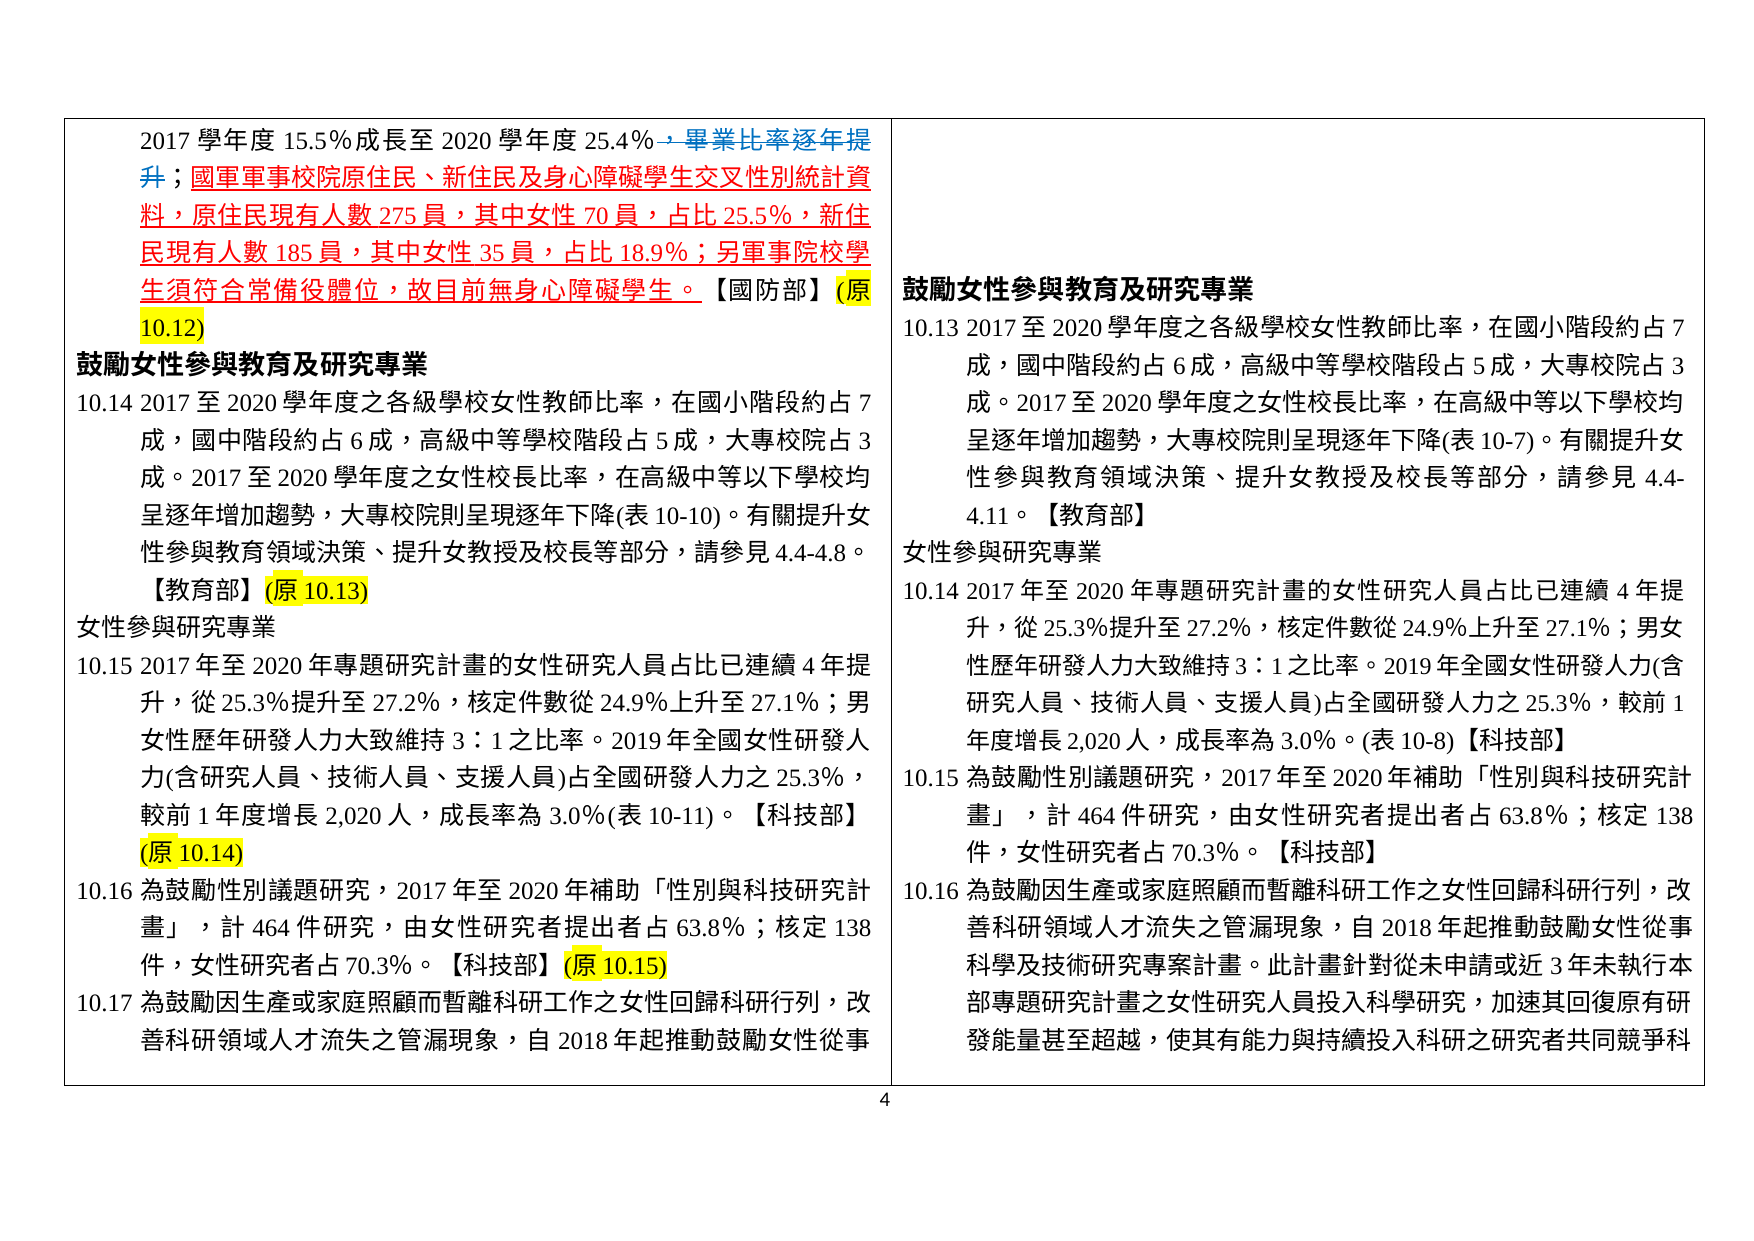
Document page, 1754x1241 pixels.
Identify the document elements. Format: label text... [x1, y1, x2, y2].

table_cell 《教育基本法》保障人民接受教育之機會一律平等，並針對原住民、身心障礙者、LGBTI及其他弱勢族群之教育，予以特別保障，並訂定《性別平等教育法》據以落實實質平等 落實教育機會實質平等 學前及中小學教育 為保障幼兒受教權，持續補助地方政府增設公共化幼兒園(班)，2017年至2020年累計增設1,551班，2020年度整體公共化供應量逾22萬個名額。2020年就讀幼兒園之幼生中，就讀幼兒園女性幼生占47.8％，與同齡女性人口比率48.2％亦大致相符。【教育部】 2019學年度之原住民族學生女性在學率，學前教育階段72.5％，較2017學年度高4.8個百分點；國小階段98.7％，較2017學年度低0.1個百分點；國中階段98.0％，較2017學年度高0.4個百分點；高級中等學校階段79.7％，較2017學年度略高0.4個百分點；原住民學生輟學率國小階段0.2％，國中階段1.9％(表10-1至10-4) 。【教育部】 2019學年度之新住民學生在學率，國中小之在學率99.7％，新住民學生輟學率國小階段0.04％，國中階段0.7％(表10-4、表10-7)。【教育部】 高級中等教育階段，高級中等學校普通科、綜合高中男女性實際在學人數比為1：0.9，無明顯差異。至專業群科部分，則為1：0.7，女性選讀專業群科者，較普通科、綜合高中少。【教育部】 高等教育 高等教育方面，2016至2019學年度之女性於大學畢業生比率維持50％以上，碩士及博士畢業生比率較前次國家報告微幅提升，碩士從43.9％上升至44.4％，博士從31.7％上升至32.3％。在領域分類方面，女性於教育領域從69.7％上升至70.6％，工程、製造與營造領域從15.1％上升至18.3％。【教育部】 2020學年度大專校院原住民族學生女性比率約為59.7％，較全體學生女性比率高9.1個百分點；2019學年度大專校院新住民子女學生女性比率約為56.9％，較全體學生女性比率高6.3個百分點。【教育部】 特殊教育 2019學年度之身心障礙學生女性在學率，學前教育至國中小階段均達9成以上，至高級中等學校階段下降至41.2％；身心障礙學生女性輟學率學前教育階段1.0％，高級中等學校教育階段6.4％(表10-8)。特殊教育通報網針對身心障礙學生之性別統計已進行調查統計分析，每年製成特殊教育統計年報公告周知，網址：https://www.set.edu.tw/actclass/fileshare/default.asp。【教育部】(原10.10和10.9合併) 依特教學生之學習生活需求擬定學校申請進用特教學生助理人員參考原則，提供進用特教學生助理人員之單位參考，尊重特教學生對於助理人員性別之選擇。【教育部】) (原10.7) 提供身心障礙學生相關就學協助措施包含輔具借用、助理人員申請、無障礙環境調整、獎助學金發放、特殊教材製作等服務，保障所有身心障礙學生就學權益。【教育部】(原10.8) 在身心障礙婦女積極性差別待遇措施部分，2019年《補助改善無障礙校園環境申請作業說明》，增列補助項目「照護床」，優先補助有行動不便身心障礙婦女就讀之學校，促進其在學校活動之便利性。【教育部】(原13.33移列至此) 為了解身心障礙畢業生教育程度與職涯發展之關聯性，於2017年辦理「身心障礙者教育程度與職涯發展影響因素之調查計畫」，調查15至44歲身心障礙者(有效樣本問卷1,537份，其中女性559份占36.4％)調查結果發現身心障礙者職涯發展與教育程度無關聯性，女性就業率為43.1％。【教育部】(原13.34移列至此) 軍警教育 警察學校2017至2020學年度招生簡章，不因性別或性傾向而有差別待遇，男女性別名額係由用人機關依據《性別工作平等法》第7條但書規定，考量畢業後工作性質，在性別名額作區隔；中央警察大學僅於大學部四年制招生中設定性別名額限制，2017年至2020年該學制女性招生比率與同年度不設招生名額之其他考試錄取女性人數比率相較，有逐年接近之趨勢，並較2016年女性錄取率增加0.8個百分點；臺灣警察專科學校則持平(表10-9)。原住民及新住民子女錄取情形，2017至2020學年度警察大學原住民女性均為2人，占0.3％，無新住民相關統計；警察專科學校原住民女性3至9人，均占0.1％，新住民女性4至12人，占0.1％至0.2％。2017至2020學年度警察學校畢業女學生比率約占19％至20.8％之間，專科學校則為9.8％至10.1％【內政部】(原10.11) 國軍軍事校院2017年至2020年女性招募錄取率由2017年109％成長至2020年126％，整體呈現提升的趨勢；畢業女學生比率由2017學年度15.5％成長至2020學年度25.4％，畢業比率逐年提升；國軍軍事校院原住民、新住民及身心障礙學生交叉性別統計資料，原住民現有人數275員，其中女性70員，占比25.5％，新住民現有人數185員，其中女性35員，占比18.9％；另軍事院校學生須符合常備役體位，故目前無身心障礙學生。【國防部】(原10.12) 鼓勵女性參與教育及研究專業 2017至2020學年度之各級學校女性教師比率，在國小階段約占7成，國中階段約占6成，高級中等學校階段占5成，大專校院占3成。2017至2020學年度之女性校長比率，在高級中等以下學校均呈逐年增加趨勢，大專校院則呈現逐年下降(表10-10)。有關提升女性參與教育領域決策、提升女教授及校長等部分，請參見4.4-4.8。【教育部】(原10.13) 女性參與研究專業 2017年至2020年專題研究計畫的女性研究人員占比已連續4年提升，從25.3％提升至27.2％，核定件數從24.9％上升至27.1％；男女性歷年研發人力大致維持3：1之比率。2019年全國女性研發人力(含研究人員、技術人員、支援人員)占全國研發人力之25.3％，較前1年度增長2,020人，成長率為3.0％(表10-11)。【科技部】(原10.14) 為鼓勵性別議題研究，2017年至2020年補助「性別與科技研究計畫」，計464件研究，由女性研究者提出者占63.8％；核定138件，女性研究者占70.3％。【科技部】(原10.15) 為鼓勵因生產或家庭照顧而暫離科研工作之女性回歸科研行列，改善科研領域人才流失之管漏現象，自2018年起推動鼓勵女性從事科學及技術研究專案計畫。此計畫針對從未申請或近3年未執行本部專題研究計畫之女性研究人員投入科學研究，加速其回復原有研發能量甚至超越，使其有能力與持續投入科研之研究者共同競爭科技部專題研究計畫補助資源，提升我國整體科技發展動能，每年申請案約500至600件，核定約130件。【科技部】(原10.16) 2019年修正「科技部補助專題研究計畫作業要點」，增訂對於因生產或家庭照顧而暫離科學研究工作之計畫主持人，其研究績效或成果之年限納入胎次計算，每胎次延長二年，以鼓勵繼續執行研究計畫。【科技部】(原10.17) 促進女性參與運動及體育 2017年公布「推廣女性參與體育運動白皮書」，規劃「促進女性運動與休閒」、「營造友善運動空間及環境」、「培力女性與運動參與」、「擴大女性運動能見度」四大議題，針對不同族群女性規劃運動參與方案，以期促成提升規律女性運動人口比率達1％之目標，並持續推展多元女性運動方案，提升女性運動參與動機。【教育部】(原10.18) 2016至2019學年度各級學校學生參與學校運動代表隊之比率，男生17.9％(較2016學年度下降0.1％)，女生10.5％(與2016學年度持平)，顯示女學生參與學校運動代表隊情形仍維持持平狀態；學生參與運動社團之比率，男生35.4％(較2016學年度下降2.2％)，女生21.8％(較2016學年度下降2％)，顯示男女學生參與運動社團情形皆有待增加，其表示原因為已參加其他校外運動課程或社團、想參加但無合適運動社團、沒有時間參加。【教育部】(原10.19) 各級學校學生每學年至少進行體適能檢測1次，並請各級學校於每學年度結束前將檢測數據上傳至教育部體適能網站。2016至2019學年度高中以下學生四項指標均達百分等級25以上比率，男生56.5％(成長0.7％)、女生63.3％(成長0.9％)；身體質量指數正常之比率，男生56.6％(成長3.4％)、女生65.4％(成長2.0％)，由以上資料可知我國學生整體健康體適能維持在微幅成長狀態。【教育部】(原10.20) 各項學生運動種類競賽分為男生組及女生組，鼓勵女學生參與各項運動種類競賽。2016至2019學年度辦理中小學女子壘球聯賽，高中10隊、國中16隊、國小23隊，共計49隊參與(成長13.9％)；另排球、籃球及足球聯賽亦有辦理女子組賽事。【教育部】(原10.21) 有關跨性別及雙性人學生運動員參與比賽之規範，參考國際奧林匹克委員會規定，以睪固酮濃度做為檢測標準，訂於「全國中等學校運動會」及「全國大專校院運動會」競賽規程。【教育部】(原10.22) 性健康、生殖健康與權利之教育 10.23 「十二年國民基本教育健康與體育領域課程綱要」草案於研修過程中，已依研修程序於2015年辦理北、中、南、東四區公聽會，讓關心課綱之各界人士參與討論，同時蒐集各界意見滾動修訂課綱草案，續經十二年國民基本教育課程研究發展會研議通過後，於2016年2月陳報教育部，課綱草案業經高級中等以下學校課程審議會審議大會審議通過，由教育部發布並於2019學年度正式實施。【教育部】(依書面意見將原12.23及10.24合併) 現行「十二年國民基本教育健康與體育領域課綱」（2018年5月公布）未及適切納入聯合國2018年發布「全面性教育」相關內容，將先於「十二年國民基本教育課程綱要」健康與體育課程手冊進行相關文字補充說明，待課綱可進行修訂時，再全面檢視內容並修訂。本補充說明於定稿後公告於本院網站及提供國教署國教輔導團與學群科中心參考，做為教師增能培力教材之運用。【教育部】 教育部推動各級學校性健康教育相關議題，係以WHO的健康促進學校之六大範疇(1.學校衛生政策、2.學校物質環境、3.學校社會環境、4.健康生活技能教學與行動、5.社區關係、6.健康服務)推動，教導學生尊重不同性傾向者及關懷性／性別的多樣性，並於大專校院鼓勵各校開設相關課程或融入課程、活動宣導。2017年至2020年大專校院開設性教育(含愛滋病防治)議題相關課程，計521校次、開設4,128門次課程，共計211,938人次修習。【教育部】 針對各界對於審定教科書性教育相關內容立場對立的狀況，國家教育研究成立「中小學性別平等教育議題諮詢小組」，依「教科書性別平等教育疑義處理流程」審定教科書涉及性平教育議題的相關疑義或意見，提供書面專業見解，納入國民中小學教科圖書審定委員會或高級中學教科用書審查小組審查意見，回饋教科書出版業者納入編修參考，以確保教科書內容的適切合宜。【教育部】 為期相關利害關係人經由多元討論消弭對立：諮詢小組成員組成包含性平教育學者、專家、行政機關代表、現職教師，以及家長團體代表等，立場衡平且擴大性平人才庫，兼容並蓄充分討論。諮詢小組於2017年至2020年間共召開16次諮詢小組會議，針對各類疑義、建議與諮詢需求，透過多元討論，進而溝通釐清。持續透過編審座談及工作坊等多元形式，多面向提供教育學習資源，以凝聚編修教科書性平教育議題內容的共識。【教育部】 國家教育研究院於2018年9月及2019年12月分別完成「十二年國民基本教育課程綱要」健康與體育課程手冊、議題融入說明手冊並上網公告，後續將於健康與體育課程手冊增加有關全面性教育之說明文字，提供各級學校有關性教育與性別平等教育之課綱內涵說明、教學設計以及進行家長宣導時的重要參考資料。【教育部】 建置「健康九九─青少年好漾館」網站，提供青少年性健康、避孕、親密關係等資訊及相關教材，納入不同族群之議題。辦理青少年親善照護機構認證作業，營造青少年親善之就醫環境，截至2020年底共有5家醫療院所通過認證。製作青春期保健、健康避孕及預防青少年非預期懷孕相關參考教材，並辦理4場青少年性健康促進增能宣導及教材應用研習課程，共405人參加。【衛福部】 中央警察大學於2020年2月訂定「營造性少數友善環境作業流程」，建立性少數族群之協助機制；臺灣警察專科學校於2018年10月發布實施「臺灣警察專科學校性別平等事件防治處理要點」，俾營造性別友善校園環境。【內政部】 為使國軍官兵建立正確性平觀念，多元性別族群納入國防部性別主流化教育訓練課程研討，另各軍事校院依「國軍基礎校院通識教育課程基準表」研擬「多元性別」議題(如國防醫學院-性健康和生殖健康與權利…等)，並於性別平等教育委員會研討審查，納入學生課程選修項目。【國防部】 現有4所矯正學校(分校)均與教育部國教署同步實施新課綱，並依「少年輔育院改制矯正學校計畫」由行政院核給兩分校81名編制外專任代理教師員額，以協助矯正學校(分校)深化教育成效。目前有關矯正學校之性教育課程，參考《性別平等教育法》第17條規定，除於健康與護理、公民與社會、性別及家庭等課程中安排授課，並於其他科目中融入課程。【法務部】 懷孕女孩和年輕母親之教育 2021年7月23日修正發布「學生懷孕受教權維護及輔導協助要點」，納入個案服務轉介單，提供20歲以下之未成年懷孕學生轉介校外經濟補助、托育、安置等協助，整合校內外輔導協助懷孕學生相關資源，維護懷孕學生之受教權。【教育部】 高級中等以下階段懷孕學生未繼續就學者2016至2018學年度為76人、63人、79人。高級中等以下學校懷孕學生之繼續就學比率，2016至2018學年度為77.5％、79.9％、80.8％，將持續督導學校依法維護懷孕學生受教權。【教育部】 2020年7月2日函示，請各級學校將學則及學生請假相關規定，納入懷孕學生請假及彈性處理成績考核，學生因懷孕或哺育幼兒之照顧，而核准之事(病)假、產假，其缺席不扣分；致缺課時數逾全學期授課時數三分之一者，該科目成績得視需要與科目性質以補考或以其他補救措施彈性處理，補考成績並按實際成績計算。另2017至2020學年度高級中等以下階段男學生申請育嬰假人數共14人，女學生共41人。【教育部】 中央警察大學及臺灣警察專科學校為保障懷孕女性受教權，適時提供哺乳空間、母乳冷凍設備、及心理諮商與輔導等返校相關服務。【內政部】 2016年訂頒「國軍哺集乳室設置管理原則」，於各軍事校院均設有哺(集)乳室，營造友善環境。各軍事校院針對學生懷孕，均依教育部「學生懷孕受教權維護及輔導協助要點」規定辦理，2018年至2020年懷孕學生計1件。【國防部】 2007年開辦「全國未成年懷孕諮詢專線」及「未成年懷孕求助網站」，提供近便性、即時性之諮詢管道。2017年至2020年諮詢專線計3,165人次，諮詢服務內容含資訊提供2,450人次、心理支持1,231人次、追蹤關懷1,071人次、轉介185人次；求助網站計約44萬人次瀏覽，提供線上諮詢服務2,274人次。【衛福部】 依「未成年少女懷孕服務流程」，倘若有社會福利機構、學校、醫療院所及戶政事務所等專業人員接觸到未成年懷孕少女或未成年小爸媽，可取得當事人同意後依照流程協助轉介到各地方政府，提供整合性服務。2019年修正「未成年少女懷孕服務流程」，強化政府機關間橫向機制連結及資源整合，由地方政府單一窗口提供個案管理服務，並結合民間團體辦理「未成年懷孕服務及後續追蹤輔導方案」，完善未成年懷孕支持系統。2017年至2020年提供經濟補助、托育服務或轉介出養、安置、復學、就業及醫療保健等服務，計3萬3,755人次受益(女性3萬2,433人次；男性1,322人次)。倘服務過程中個案已成年，仍可依個案需求提供追蹤輔導，或協助連結其他資源，2020年服務滿20歲以上個案計234人。另2017年至2020年共計提供7,904名未婚懷孕女性(包括未成年)特殊境遇家庭扶助。【衛福部 2021年2月彙整內政部戶政司、教育部及衛生福利部社會及家庭署、國民健康署等單位未成年懷孕及未成年母親相關統計數據，已於2021年3月將各網路轉介社政單位之現行服務概況簡要公布於社家署官網。【衛福部】 委託辦理「單親培力計畫」，補助弱勢單親家長就讀大專院校及高中職之學雜費與臨時托育費，並提供弱勢單親家庭相關諮詢及轉介服務。申請本項補助之單親女性家長以就讀大專院校者居多。2020年補助單親女性家長占該年度補助總人數之比率為97％，較2016年增加2個百分點。【衛福部】 校園性侵害、性騷擾及性霸凌防治 疑似校園性侵害案件依法通報件數，2017年為1,583件，2020年提升為2,800件，係響應#Me Too運動，促使被害人勇於求助及舉發受暴行為之結果。【教育部】 2019年校園性侵害、性騷擾與性霸凌事件之屬實件數分別為397件、1,644件及63件，除校園性騷擾事件較2016年1,242件呈上升趨勢外，餘均與2016年件數持平(表10-12)；持續辦理調查處理專業人員培訓，建立調查專業人才庫，並依相關規定清查續任情形，截至2020年計1,606名具備調查處理專業人員資格。【教育部】 教育部建置之「校園性侵害性騷擾及性霸凌事件統計及追蹤管理系統」，針對事件處理結果之樣態、當事人關係、性別、年齡等進行統計，2021年起規劃每年針對通報事件之處理結果進行分析。【教育部】 目前大學校院評鑑書面審查項目共分4大項，含行政組織與運作(30％)、學習環境資源與教學(30％)、校園性侵害性騷擾或性霸凌事件防治工作(22％)、校園文化環境與社區推展(18％)，整體總分共100分，2020年計38校受評，5校待改進。【教育部】 為提升學生對於校園性騷擾、性侵害及性霸凌事件自我保護之知能，2019年編印「STOP機器人-校園性騷擾、性侵害及性霸凌防治繪本－學生體育活動參與(小學篇)」，供教學使用。【教育部】 2020年6月修正發布《不適任教育人員之通報資訊蒐集及查詢處理利用辦法》。【教育部】 國防部依「軍事學校預備學校校園性侵害性騷擾或性霸凌處理要點」處理相關違反性平事件，包括防治教育與措施宣導、處置原則；統計近三年軍事校院性騷擾案件，共計15件(成立6件、不成立2件、撤銷7件)，其中無LGBTI學生提出性騷擾、性侵害及性霸凌事件申訴。【國防部】 2020年修正函頒「矯正機關防治及處理收容人遭受性侵害、性騷擾、性霸凌及其他欺凌事件具體措施」，將第三人檢舉、救濟程序、舉證責任及行政檢討等事項納入。並定期舉辦研習課程，2017年至2020年參訓達384人次。【法務部】 數位/網路性別暴力防治請參見2.42至2.46；兒少性剝削防治宣導及強化兒少視聽、上網安全，請參見6.17至6.19。 性別平等教育法 美式英語中，教育脈絡以equity指稱資源再分配及程序矯正等措施來達到實質平等，而聯合國教科文組織與可持續發展目標4亦均使用equity來強調措施作法的重要。【教育部】 《性別平等教育法》所定義的性別不僅在關切範疇中包含了CEDAW框架的生理性別(sex)和性別(gender)面向，也將國際人權公約保障的其他身份或交叉性因素的性別認同、性傾向直接納入，且女性、男性皆得保障，更明言性別特徵、性別特質，真正由所有不同性別群體的需求出發，且實際施行上從未造成混淆，向來均以所有不同性別群體的equality為最終目標，該法所追求之性別平等內涵，遠超過CEDAW框架僅限女性達到與男子一樣權利的性別平等。【教育部】 《性別平等教育法》強調的是手段、措施，立法目的係為達到實質性別平等，即「equity」，教育體系及現場應該要重視的是方法和過程中的公正，採取針對不同需求而制訂的措施，來矯治並縮減不同群體間既存的差距，方有可能使人人皆免於不公義歧視的負向影響，從而得以充分發展個人潛力，才是真正的教育中的平等，由是equity 便成為教育領域中，指涉對弱/劣勢群體學生提供特別的獎勵和支持措施，在個別脈絡中協助他們得到各種資源來學習，而能夠和一般學生真正享有、使用同樣的機會、同樣的待遇，不至於輸在起跑線。【教育部】 性別平等是gender equality，也是教育想要達成的目標，教育領域中更特別以gender equity education指稱貼近學生不同需求而重新分配、調整教學課程、環境、機制等的措施來促進各種性別身份學生機會、資源、權利的平等，強調動態、過程的重要，而非取代gender equality，而這些看似不平等的措施正是可以真正達到性別實質平等的手段，是為我國《性別平等教育法》當初立法初衷，亦合乎教育界學術及實務上常見語用慣例；況且《性別平等教育法》中性別一詞的指涉，已經直接涵蓋多元性別群體(LGBTI＋)，而不用其他身份行之，較之國際人權公約用語，更具包容性及前瞻性。【教育部】 [65, 119, 891, 1085]
table_cell 《教育基本法》保障人民接受教育之機會一律平等，並針對原住民、身心障礙者、LGBTI及其他弱勢族群之教育，予以特別保障，並訂定《性別平等教育法》據以落實實質平等。 落實教育機會實質平等 學前及中小學教育 為保障幼兒受教權，持續補助地方政府增設公共化幼兒園(班)，2017年至2020年累計增設1,551班，2020年度整體公共化供應量逾22萬個名額。2020年就讀幼兒園之幼生中，就讀幼兒園女性幼生占47.8％，與同齡女性人口比率48.2％亦大致相符。【教育部】 2019學年度之原住民族學生女性在學率，學前教育階段72.5％，較2017學年度高4.8個百分點；國小階段98.7％，較2017學年度低0.1個百分點；國中階段98.0％，較2017學年度高0.4個百分點；高級中等學校階段79.7％，較2017學年度略高0.4個百分點；原住民學生輟學率國小階段0.2％，國中階段1.9％(表10-1至10-3)。【教育部】 2019學年度之新住民學生在學率，國中小之在學率99.7％，新住民學生輟學率國小階段0.04％，國中階段0.7％(表10-4、表10-5)。【教育部】 高級中等教育階段，高級中等學校普通科、綜合高中男女性實際在學人數比為1：0.9，無明顯差異。至專業群科部分，則為1：0.7，女性選讀專業群科者，較普通科、綜合高中少。【教育部】 高等教育 高等教育方面，2016至2019學年度之女性於大學畢業生比率維持50％以上，碩士及博士畢業生比率較前次國家報告微幅提升，碩士從43.9％上升至44.4％，博士從31.7％上升至32.3％。在領域分類方面，女性於教育領域從69.7％上升至70.6％，工程、製造與營造領域從15.1％上升至18.3％。【教育部】 2020學年度大專校院原住民族學生女性比率約為59.7％，較全體學生女性比率高9.1個百分點； 2019學年度大專校院新住民子女學生女性比率約為56.9％，較全體學生女性比率高6.3個百分點。【教育部】 特殊教育 依特教學生之學習生活需求擬定學校申請進用特教學生助理人員參考原則，提供進用特教學生助理人員之單位參考，尊重特教學生對於助理人員性別之選擇。【教育部】 提供身心障礙學生相關就學協助措施包含輔具借用、助理人員申請、無障礙環境調整、獎助學金發放、特殊教材製作等服務，保障所有身心障礙學生就學權益。【教育部】 2019學年度之身心障礙學生女性在學率，學前教育至國中小階段均達9成以上，至高級中等學校階段下降至41.2％；身心障礙學生女性輟學率學前教育階段1.0％，高級中等學校教育階段6.4％(表10-6)。【教育部】 特殊教育通報網針對身心障礙學生之性別統計已進行調查統計分析，每年製成特殊教育統計年報公告周知，網址：https://www.set.edu.tw/actclass/fileshare/default.asp。【教育部】 軍警教育 警察學校2017至2020學年度招生簡章，不因性別或性傾向而有差別待遇，男女性別名額係由用人機關依據《性別工作平等法》第7條但書規定，考量畢業後工作性質，在性別名額作區隔；中央警察大學僅於大學部四年制招生中設定性別名額限制，2017年至2020年該學制女性招生比率與同年度不設招生名額之其他考試錄取女性人數比率相較，有逐年接近之趨勢，並較2016年女性錄取率增加0.8個百分點；臺灣警察專科學校則持平。【內政部】 國軍軍事校院女性學生畢業人數由2017學年度15.5％成長至2020學年度25.4％，與前次國家報告相比，畢業比率逐年提升。【國防部】 鼓勵女性參與教育及研究專業 2017至2020學年度之各級學校女性教師比率，在國小階段約占7成，國中階段約占6成，高級中等學校階段占5成，大專校院占3成。2017至2020學年度之女性校長比率，在高級中等以下學校均呈逐年增加趨勢，大專校院則呈現逐年下降(表10-7)。有關提升女性參與教育領域決策、提升女教授及校長等部分，請參見4.4-4.11。【教育部】 女性參與研究專業 2017年至2020年專題研究計畫的女性研究人員占比已連續4年提升，從25.3％提升至27.2％，核定件數從24.9％上升至27.1％；男女性歷年研發人力大致維持3：1之比率。2019年全國女性研發人力(含研究人員、技術人員、支援人員)占全國研發人力之25.3％，較前1年度增長2,020人，成長率為3.0％。(表10-8)【科技部】 為鼓勵性別議題研究，2017年至2020年補助「性別與科技研究計畫」，計464件研究，由女性研究者提出者占63.8％；核定138件，女性研究者占70.3％。【科技部】 為鼓勵因生產或家庭照顧而暫離科研工作之女性回歸科研行列，改善科研領域人才流失之管漏現象，自2018年起推動鼓勵女性從事科學及技術研究專案計畫。此計畫針對從未申請或近3年未執行本部專題研究計畫之女性研究人員投入科學研究，加速其回復原有研發能量甚至超越，使其有能力與持續投入科研之研究者共同競爭科技部專題研究計畫補助資源，提升我國整體科技發展動能，每年申請案約500至600件，核定約130件。【科技部】 2019年修正「科技部補助專題研究計畫作業要點」，增訂對於因生產或家庭照顧而暫離科學研究工作之計畫主持人，其研究績效或成果之年限納入胎次計算，每胎次延長二年，以鼓勵繼續執行研究計畫。【科技部】 促進女性參與運動及體育 2017年公布「推廣女性參與體育運動白皮書」，規劃「促進女性運動與休閒」、「營造友善運動空間及環境」、「培力女性與運動參與」、「擴大女性運動能見度」四大議題，針對不同族群女性規劃運動參與方案，以期促成提升規律女性運動人口比率達1％之目標，並持續推展多元女性運動方案，提升女性運動參與動機。【教育部】 2016至2019學年度各級學校學生參與學校運動代表隊之比率，男生17.9％(較2016學年度下降0.1％)，女生10.5％(與2016學年度持平)，顯示女學生參與學校運動代表隊情形仍維持持平狀態；學生參與運動社團之比率，男生35.4％(較2016學年度下降2.2％)，女生21.8％(較2016學年度下降2％)，顯示男女學生參與運動社團情形皆有待增加，其表示原因為已參加其他校外運動課程或社團、想參加但無合適運動社團、沒有時間參加。【教育部】 各級學校學生每學年至少進行體適能檢測1次，並請各級學校於每學年度結束前將檢測數據上傳至教育部體適能網站。2016至2019學年度高中以下學生四項指標均達百分等級25以上比率，男生56.5％(成長0.7％)、女生63.3％(成長0.9％)；身體質量指數正常之比率，男生56.6％(成長3.4％)、女生65.4％(成長2.0％)，由以上資料可知我國學生整體健康體適能維持在微幅成長狀態。【教育部】 各項學生運動種類競賽分為男生組及女生組，鼓勵女學生參與各項運動種類競賽。2016至2019學年度辦理中小學女子壘球聯賽，高中10隊、國中16隊、國小23隊，共計49隊參與(成長13.9％)；另排球、籃球及足球聯賽亦有辦理女子組賽事。【教育部】 有關跨性別及雙性人學生運動員參與比賽之規範，參考國際奧林匹克委員會規定，以睪固酮濃度做為檢測標準，訂於「全國中等學校運動會」及「全國大專校院運動會」競賽規程。【教育部】 性健康、生殖健康與權利之教育 「十二年國民基本教育健康與體育領域課程綱要」草案於研修過程中，已依研修程序於2015年辦理北、中、南、東四區公聽會，讓關心課綱之各界人士參與討論，同時蒐集各界意見滾動修訂課綱草案，續經十二年國民基本教育課程研究發展會研議通過後，於2016年2月陳報教育部，課綱草案業經高級中等以下學校課程審議會審議大會審議通過，由教育部發布並於2019學年度正式實施。【教育部】 現行「十二年國民基本教育健康與體育領域課綱」未充分採納聯合國2018年發布「全面性教育」相關內容，將先於「十二年國民基本教育課程綱要」健康與體育課程手冊進行相關文字補充說明，待課綱可進行修訂時，再全面檢視內容並修訂。【教育部】 教育部推動各級學校性健康教育相關議題，係以WHO的健康促進學校之六大範疇(1.學校衛生政策、2.學校物質環境、3.學校社會環境、4.健康生活技能教學與行動、5.社區關係、6.健康服務)推動，教導學生尊重不同性傾向者及關懷性／性別的多樣性，並於大專校院鼓勵各校開設相關課程或融入課程、活動宣導。2017年至2020年大專校院開設性教育(含愛滋病防治)議題相關課程，計521校次、開設4,128門次課程，共計211,938人次修習。【教育部】 針對各界對於審定教科書性教育相關內容立場對立的狀況，國家教育研究成立「中小學性別平等教育議題諮詢小組」，依「教科書性別平等教育疑義處理流程」審定教科書涉及性平教育議題的相關疑義或意見，提供書面專業見解，納入國民中小學教科圖書審定委員會或高級中學教科用書審查小組審查意見，回饋教科書出版業者納入編修參考，以確保教科書內容的適切合宜。【教育部】 為期相關利害關係人經由多元討論消弭對立：諮詢小組成員組成包含性平教育學者、專家、行政機關代表、現職教師，以及家長團體代表等，立場衡平且擴大性平人才庫，兼容並蓄充分討論。諮詢小組於2017年至2020年間共召開16次諮詢小組會議，針對各類疑義、建議與諮詢需求，透過多元討論，進而溝通釐清。持續透過編審座談及工作坊等多元形式，多面向提供教育學習資源，以凝聚編修教科書性平教育議題內容的共識。【教育部】 2018年9月及2019年12月分別完成「十二年國民基本教育課程綱要」健康與體育課程手冊、議題融入說明手冊並上網公告，提供各級學校有關性教育之課綱內涵說明、教學設計以及進行家長宣導時的重要參考資料，後續將於「十二年國民基本教育課程綱要」健康與體育課程手冊增加有關全面性教育之說明文字。健康與體育領域課程手冊進行補充說明文字期間，將邀請性平領域相關學者專家諮詢，並於定稿後公告於本院網站及提供國教署國教輔導團與學群科中心參考，做為教師增能培力教材之運用。【教育部】 建置「健康九九─青少年好漾館」網站，提供青少年性健康、避孕、兩性關係等資訊及相關教材，納入不同族群之議題。辦理青少年親善照護機構認證作業，營造青少年親善之就醫環境，截至2020年底共有5家醫療院所通過認證。製作青春期保健、健康避孕及預防青少年非預期懷孕相關參考教材，並辦理4場青少年性健康促進增能宣導及教材應用研習課程，共405人參加。【衛福部】 中央警察大學於2020年2月訂定「營造性少數友善環境作業流程」，建立性少數族群之協助機制；臺灣警察專科學校於2018年10月發布實施「臺灣警察專科學校性別平等事件防治處理要點」，俾營造性別友善校園環境。【內政部】 為使國軍官兵建立正確性平觀念，多元性別族群納入國防部性別主流化教育訓練課程研討，另各軍事校院依「國軍基礎校院通識教育課程基準表」研擬「多元性別」議題(如國防醫學院-性健康和生殖健康與權利…等)，並於性別平等教育委員會研討審查，納入學生課程選修項目。【國防部】 現有4所矯正學校(分校)均與教育部國教署同步實施新課綱，並依「少年輔育院改制矯正學校計畫」由行政院核給兩分校81名編制外專任代理教師員額，以協助矯正學校(分校)深化教育成效。目前有關矯正學校之性教育課程，參考《性別平等教育法》第17條規定，除於健康與護理、公民與社會、性別及家庭等課程中安排授課，並於其他科目中融入課程。【法務部】 懷孕女孩和年輕母親之教育 研擬「學生懷孕受教權維護及輔導協助要點」修正草案，納入個案服務轉介單，提供20歲以下之未成年懷孕學生轉介校外經濟補助、托育、安置等協助，並列入相關諮詢表，整合校內外輔導協助懷孕學生相關資源，維護懷孕學生之受教權。【教育部】 高級中等以下階段懷孕學生未繼續就學者2016至2018學年度為76人、63人、79人。高級中等以下學校懷孕學生之繼續就學比率，2016至2018學年度為77.5％、79.9％、80.8％，將持續督導學校依法維護懷孕學生受教權。【教育部】 2020年7月2日函示，請各級學校將學則及學生請假相關規定，納入懷孕學生請假及彈性處理成績考核，學生因懷孕或哺育幼兒之照顧，而核准之事(病)假、產假，其缺席不扣分；致缺課時數逾全學期授課時數三分之一者，該科目成績得視需要與科目性質以補考或以其他補救措施彈性處理，補考成績並按實際成績計算。另2017至2020學年度高級中等以下階段男學生申請育嬰假人數共14人，女學生共41人。【教育部】 中央警察大學及臺灣警察專科學校為保障懷孕女性受教權，適時提供哺乳空間、母乳冷凍設備、及心理諮商與輔導等返校相關服務。【內政部】 2016年訂頒「國軍哺集乳室設置管理原則」，於各軍事校院均設有哺(集)乳室，營造友善環境。各軍事校院針對學生懷孕，均依教育部「學生懷孕受教權維護及輔導協助要點」規定辦理，2018年至2020年懷孕學生計1件。【國防部】 2007年開辦「全國未成年懷孕諮詢專線」及「未成年懷孕求助網站」，提供近便性、即時性之諮詢管道。2017年至2020年諮詢專線計提供服務3,165人次，求助網站計約44萬人次瀏覽，提供線上諮詢服務2,274人次。【衛福部】 依「未成年少女懷孕服務流程」，倘若有社會福利機構、學校、醫療院所及戶政事務所等專業人員接觸到未成年懷孕少女或未成年小爸媽，可取得當事人同意後依照流程協助轉介到各地方政府，提供整合性服務。2019年修正「未成年少女懷孕服務流程」，強化政府機關間橫向機制連結及資源整合，由地方政府單一窗口提供個案管理服務，並結合民間團體辦理「未成年懷孕服務及後續追蹤輔導方案」，完善未成年懷孕支持系統。2017年至2020年提供經濟補助、托育服務或轉介出養、安置、復學、就業及醫療保健等服務，計3萬3,755人次受益(女性3萬2,433人次；男性1,322人次)。倘服務過程中個案已成年，仍可依個案需求提供追蹤輔導，或協助連結其他資源，2020年服務滿20歲以上個案計234人。另2017年至2020年共計提供7,904名未婚懷孕女性(包括未成年)特殊境遇家庭扶助。【衛福部】 2021年2月彙整內政部戶政司、教育部及衛生福利部社會及家庭署、國民健康署等單位未成年懷孕及未成年母親相關統計數據，已於2021年3月將各網路轉介社政單位之現行服務概況簡要公布於社家署官網。【衛福部】 委託辦理「單親培力計畫」，補助弱勢單親家長就讀大專院校及高中職之學雜費與臨時托育費，並提供弱勢單親家庭相關諮詢及轉介服務。申請本項補助之單親女性家長以就讀大專院校者居多。2020年補助單親女性家長占該年度補助總人數之比率為97％，較2016年增加2個百分點。【衛福部】 校園性侵害、性騷擾及性霸凌防治 疑似校園性侵害案件依法通報件數，2017年為1,583件，2020年提升為2,800件，係響應#Me Too運動，促使被害人勇於求助及舉發受暴行為之結果。【教育部】 2019年校園性侵害、性騷擾與性霸凌事件之屬實件數分別為397件、1,644件及2,320件，除校園性騷擾事件較2016年1,242件呈上升趨勢外，餘均與2016年件數持平(表10-9)；持續辦理調查處理專業人員培訓，建立調查專業人才庫，並依相關規定清查續任情形，截至2020年計1,606名具備調查處理專業人員資格。【教育部】 教育部建置之「校園性侵害性騷擾及性霸凌事件統計及追蹤管理系統」，針對事件處理結果之樣態、當事人關係、性別、年齡等進行統計，2021年起規劃每年針對通報事件之處理結果進行分析。【教育部】 目前大學校院評鑑書面審查項目共分4大項，含行政組織與運作(30％)、學習環境資源與教學(30％)、校園性侵害性騷擾或性霸凌事件防治工作(22％)、校園文化環境與社區推展(18％)，整體總分共100分，2020年計38校受評，5校待改進。【教育部】 為提升學生對於校園性騷擾、性侵害及性霸凌事件自我保護之知能，2019年編印「STOP機器人-校園性騷擾、性侵害及性霸凌防治繪本－學生體育活動參與(小學篇)」，供教學使用。【教育部】 2020年6月修正發布《不適任教育人員之通報資訊蒐集及查詢處理利用辦法》。【教育部】 國防部近三年均無LGBTI學生性騷擾、性侵害及性霸凌事件；依「軍事學校預備學校校園性侵害性騷擾或性霸凌處理要點」處理，包括防治教育與措施宣導、處置原則。【國防部】 2020年修正函頒「矯正機關防治及處理收容人遭受性侵害、性騷擾、性霸凌及其他欺凌事件具體措施」，將第三人檢舉、救濟程序、舉證責任及行政檢討等事項納入。並定期舉辦研習課程，2017年至2020年參訓達384人次。【法務部】 數位/網路性別暴力防治請參見2.39至2.43；兒少性剝削防治宣導及強化兒少視聽、上網安全，請參見6.19至6.21。 性別平等教育法 美式英語中，教育脈絡以equity指稱資源再分配及程序矯正等措施來達到實質平等，而聯合國教科文組織與可持續發展目標4亦均使用equity來強調措施作法的重要。【教育部】 《性別平等教育法》所定義的性別不僅在關切範疇中包含了CEDAW框架的生理性別(sex)和性別(gender)面向，也將國際人權公約保障的其他身份或交叉性因素的性別認同、性傾向直接納入，且女性、男性皆得保障，更明言性別特徵、性別特質，真正由所有不同性別群體的需求出發，且實際施行上從未造成混淆，向來均以所有不同性別群體的equality為最終目標，該法所追求之性別平等內涵，遠超過CEDAW框架僅限女性達到與男子一樣權利的性別平等。【教育部】 《性別平等教育法》強調的是手段、措施，立法目的係為達到實質性別平等，即「equity」，教育體系及現場應該要重視的是方法和過程中的公正，採取針對不同需求而制訂的措施，來矯治並縮減不同群體間既存的差距，方有可能使人人皆免於不公義歧視的負向影響，從而得以充分發展個人潛力，才是真正的教育中的平等，由是equity 便成為教育領域中，指涉對弱/劣勢群體學生提供特別的獎勵和支持措施，在個別脈絡中協助他們得到各種資源來學習，而能夠和一般學生真正享有、使用同樣的機會、同樣的待遇，不至於輸在起跑線。【教育部】 性別平等是gender equality，也是教育想要達成的目標，教育領域中更特別以gender equity education指稱貼近學生不同需求而重新分配、調整教學課程、環境、機制等的措施來促進各種性別身份學生機會、資源、權利的平等，強調動態、過程的重要，而非取代gender equality，而這些看似不平等的措施正是可以真正達到性別實質平等的手段，是為我國《性別平等教育法》當初立法初衷，亦合乎教育界學術及實務上常見語用慣例；況且《性別平等教育法》中性別一詞的指涉，已經直接涵蓋多元性別群體(LGBTI＋)，而不用其他身份行之，較之國際人權公約用語，更具包容性及前瞻性。【教育部】 [892, 119, 1704, 1085]
